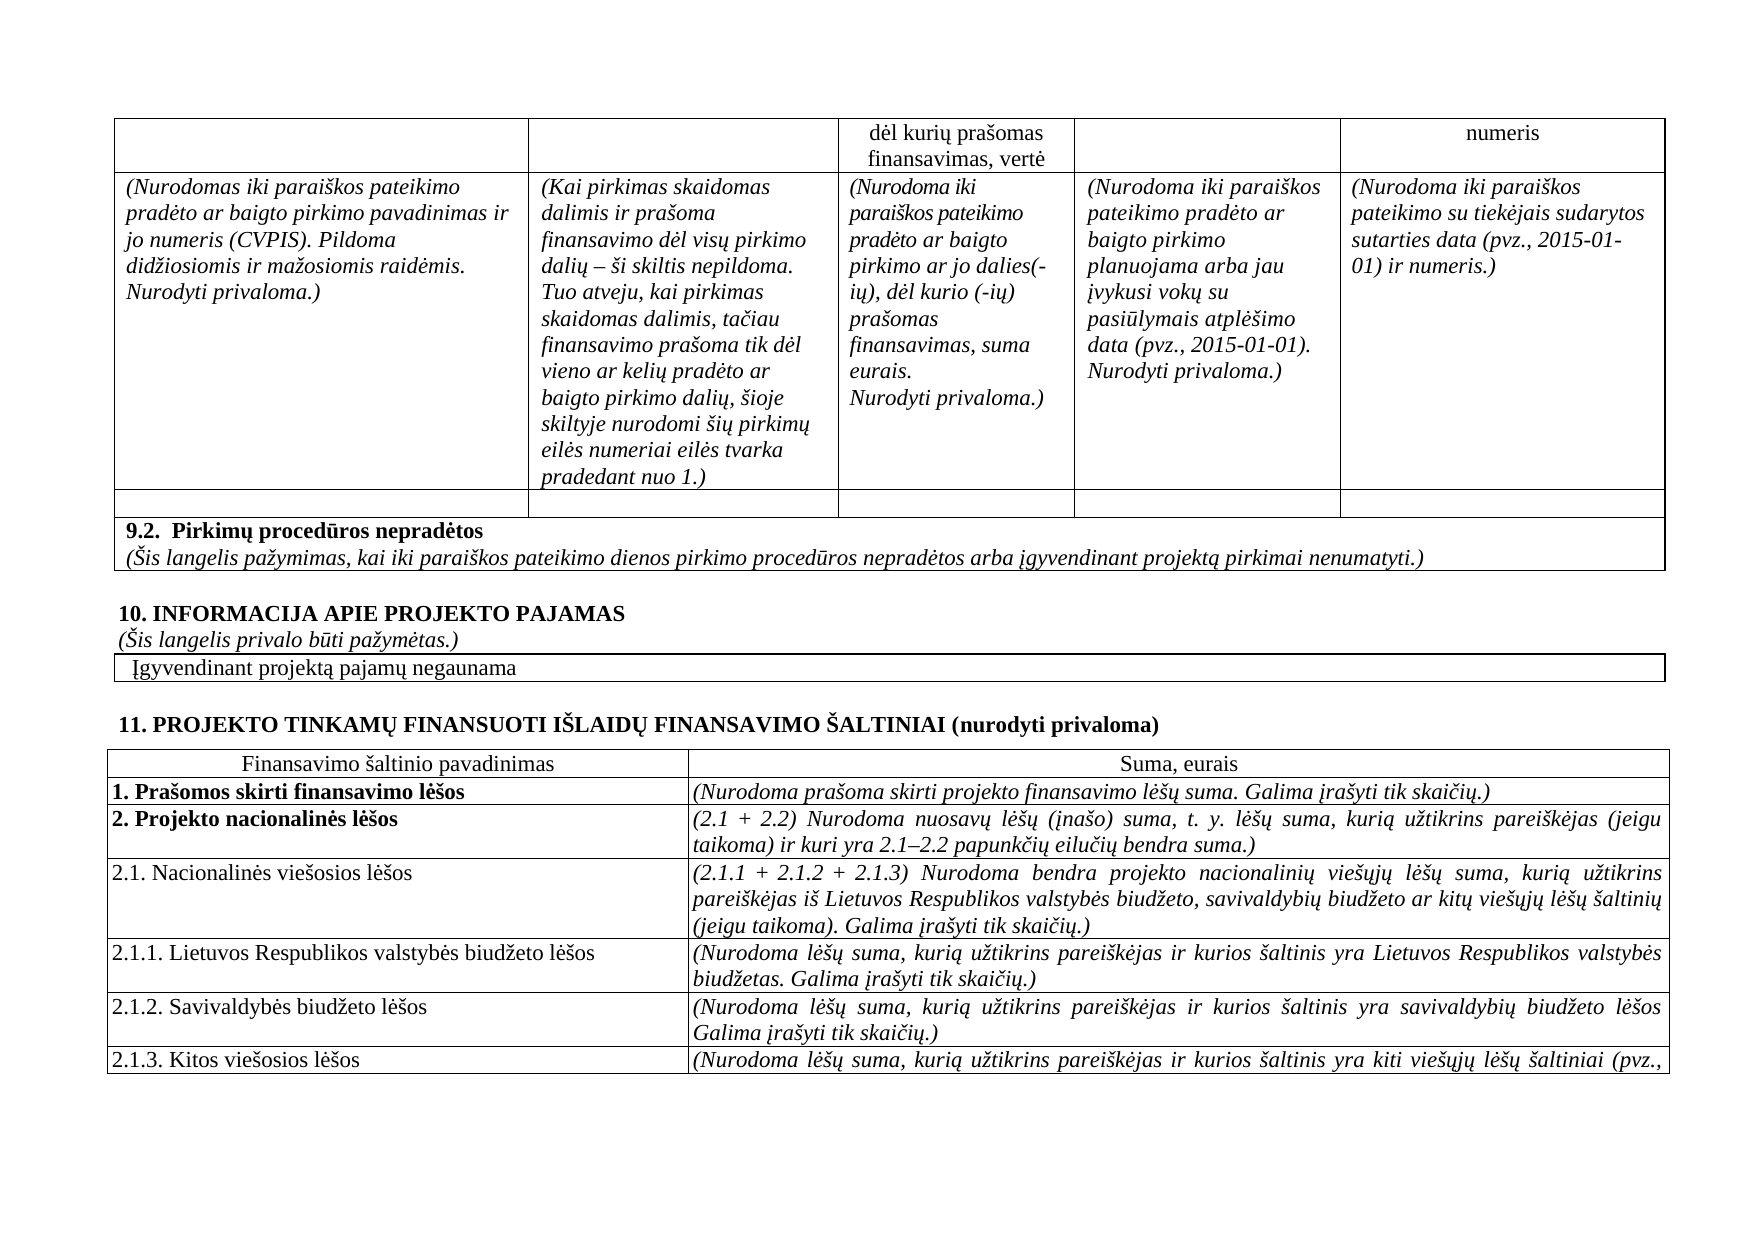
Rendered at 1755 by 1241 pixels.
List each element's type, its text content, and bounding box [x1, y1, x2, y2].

table_cell [1341, 490, 1664, 517]
table_cell [529, 119, 838, 172]
text (Šis langelis privalo būti pažymėtas.) [118, 626, 1680, 653]
table_cell [366, 490, 528, 517]
table_cell (Kai pirkimas skaidomas dalimis ir prašoma finansavimo dėl visų pirkimo dalių – ši skiltis nepildoma. Tuo atveju, kai pirkimas skaidomas dalimis, tačiau finansavimo prašoma tik dėl vieno ar kelių pradėto ar baigto pirkimo dalių, šioje skiltyje nurodomi šių pirkimų eilės numeriai eilės tvarka pradedant nuo 1.) [529, 173, 838, 489]
table_cell 9.2. Pirkimų procedūros nepradėtos (Šis langelis pažymimas, kai iki paraiškos pateikimo dienos pirkimo procedūros nepradėtos arba įgyvendinant projektą pirkimai nenumatyti.) [115, 518, 1664, 570]
table_cell [1075, 119, 1340, 172]
table_cell 2.1.1. Lietuvos Respublikos valstybės biudžeto lėšos [108, 939, 688, 992]
table_cell (Nurodomas iki paraiškos pateikimo pradėto ar baigto pirkimo pavadinimas ir jo numeris (CVPIS). Pildoma didžiosiomis ir mažosiomis raidėmis. Nurodyti privaloma.) [115, 173, 528, 489]
table_cell dėl kurių prašomas finansavimas, vertė [839, 119, 1074, 172]
table_cell [115, 490, 366, 517]
table_cell 2.1. Nacionalinės viešosios lėšos [108, 859, 688, 938]
table_header Įgyvendinant projektą pajamų negaunama [115, 655, 1664, 681]
table_cell (Nurodoma iki paraiškos pateikimo pradėto ar baigto pirkimo ar jo dalies(-ių), dėl kurio (-ių) prašomas finansavimas, suma eurais. Nurodyti privaloma.) [839, 173, 1074, 489]
table_cell (Nurodoma lėšų suma, kurią užtikrins pareiškėjas ir kurios šaltinis yra kiti viešųjų lėšų šaltiniai (pvz., [689, 1047, 1669, 1073]
table_header Suma, eurais [689, 750, 1669, 777]
table_cell [115, 119, 528, 172]
table_cell numeris [1341, 119, 1664, 172]
table_cell 2.1.3. Kitos viešosios lėšos [108, 1047, 688, 1073]
table_cell [529, 490, 838, 517]
table_cell 2. Projekto nacionalinės lėšos [108, 805, 688, 858]
text 10. INFORMACIJA APIE PROJEKTO PAJAMAS [118, 600, 1680, 626]
table_cell 2.1.2. Savivaldybės biudžeto lėšos [108, 993, 688, 1046]
table_cell [1075, 490, 1340, 517]
table_cell (Nurodoma iki paraiškos pateikimo pradėto ar baigto pirkimo planuojama arba jau įvykusi vokų su pasiūlymais atplėšimo data (pvz., 2015-01-01). Nurodyti privaloma.) [1075, 173, 1340, 489]
text 11. PROJEKTO TINKAMŲ FINANSUOTI IŠLAIDŲ FINANSAVIMO ŠALTINIAI (nurodyti privaloma) [118, 711, 1680, 737]
table_cell [839, 490, 1074, 517]
table_cell (Nurodoma iki paraiškos pateikimo su tiekėjais sudarytos sutarties data (pvz., 2015-01-01) ir numeris.) [1341, 173, 1664, 489]
table_header Finansavimo šaltinio pavadinimas [108, 750, 688, 777]
